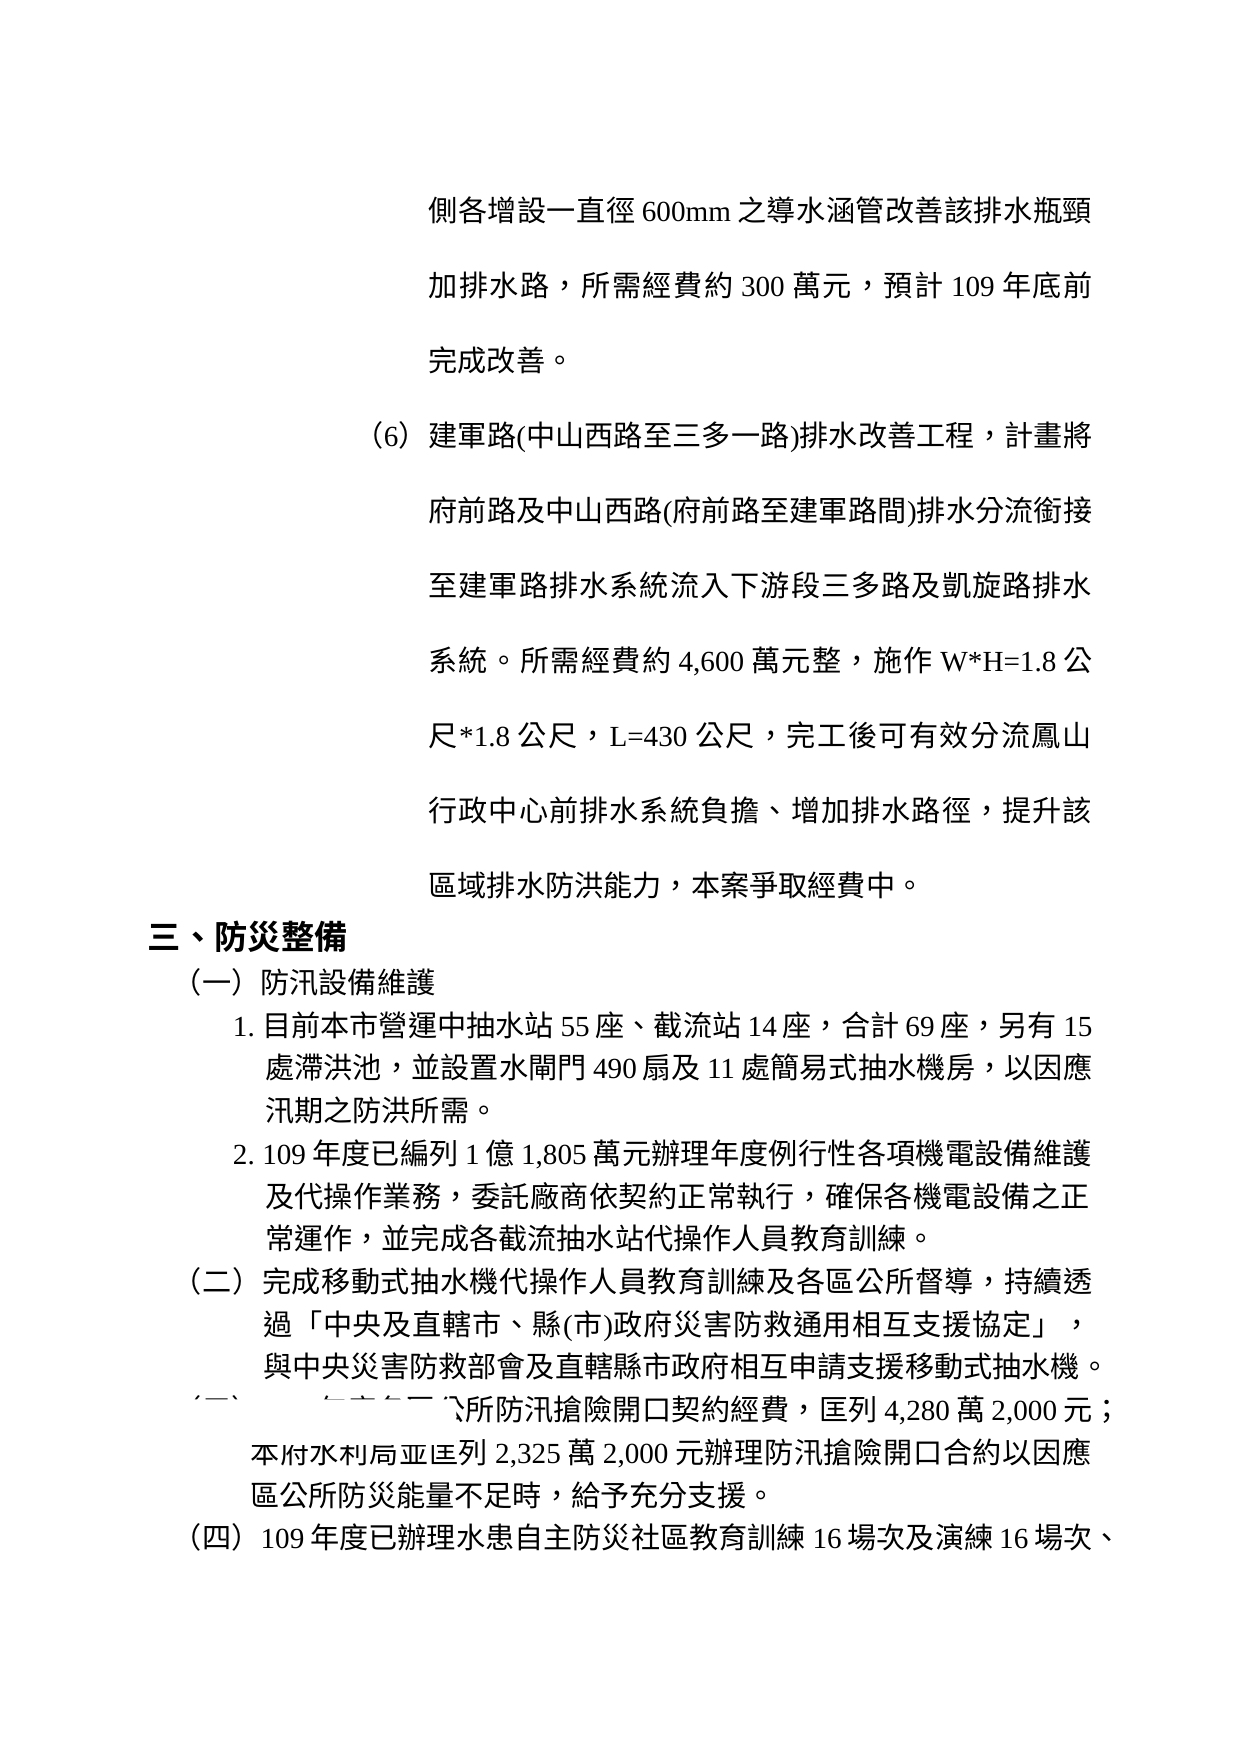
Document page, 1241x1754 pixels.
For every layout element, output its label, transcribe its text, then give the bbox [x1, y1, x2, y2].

list 建軍路(中山西路至三多一路)排水改善工程，計畫將府前路及中山西路(府前路至建軍路間)排水分流銜接至建軍路排水系統流入下游段三多路及凱旋路排水系統。所需經費約4,600萬元整，施作W*H=1.8公尺*1.8公尺，L=430公尺，完工後可有效分流鳳山行政中心前排水系統負擔、增加排水路徑，提升該區域排水防洪能力，本案爭取經費中。 [354, 389, 1092, 914]
text （三） 109年度各區公所防汛搶險開口契約經費，匡列4,280萬2,000元；本府水利局並匡列2,325萬2,000元辦理防汛搶險開口合約以因應區公所防災能量不足時，給予充分支援。 [173, 1386, 1092, 1514]
list 側各增設一直徑600mm之導水涵管改善該排水瓶頸加排水路，所需經費約300萬元，預計109年底前完成改善。 [354, 164, 1092, 389]
text （四）109年度已辦理水患自主防災社區教育訓練16場次及演練16場次、土石流自主防災社區兵棋推演19場次及精進實作5場次；同時持續推動自主防災社區輔導建置，並舉辦教育訓練加強各區防災承辦人員防災觀念。 [173, 1514, 1092, 1557]
text 1. 目前本市營運中抽水站55座、截流站14座，合計69座，另有15處滯洪池，並設置水閘門490扇及11處簡易式抽水機房，以因應汛期之防洪所需。 [233, 1002, 1092, 1130]
subtitle （一）防汛設備維護 [173, 958, 1092, 1002]
subtitle 三、防災整備 [148, 914, 1092, 958]
text （二）完成移動式抽水機代操作人員教育訓練及各區公所督導，持續透過「中央及直轄市、縣(市)政府災害防救通用相互支援協定」，與中央災害防救部會及直轄縣市政府相互申請支援移動式抽水機。 [173, 1258, 1092, 1386]
text 2. 109年度已編列1億1,805萬元辦理年度例行性各項機電設備維護及代操作業務，委託廠商依契約正常執行，確保各機電設備之正常運作，並完成各截流抽水站代操作人員教育訓練。 [233, 1130, 1092, 1258]
